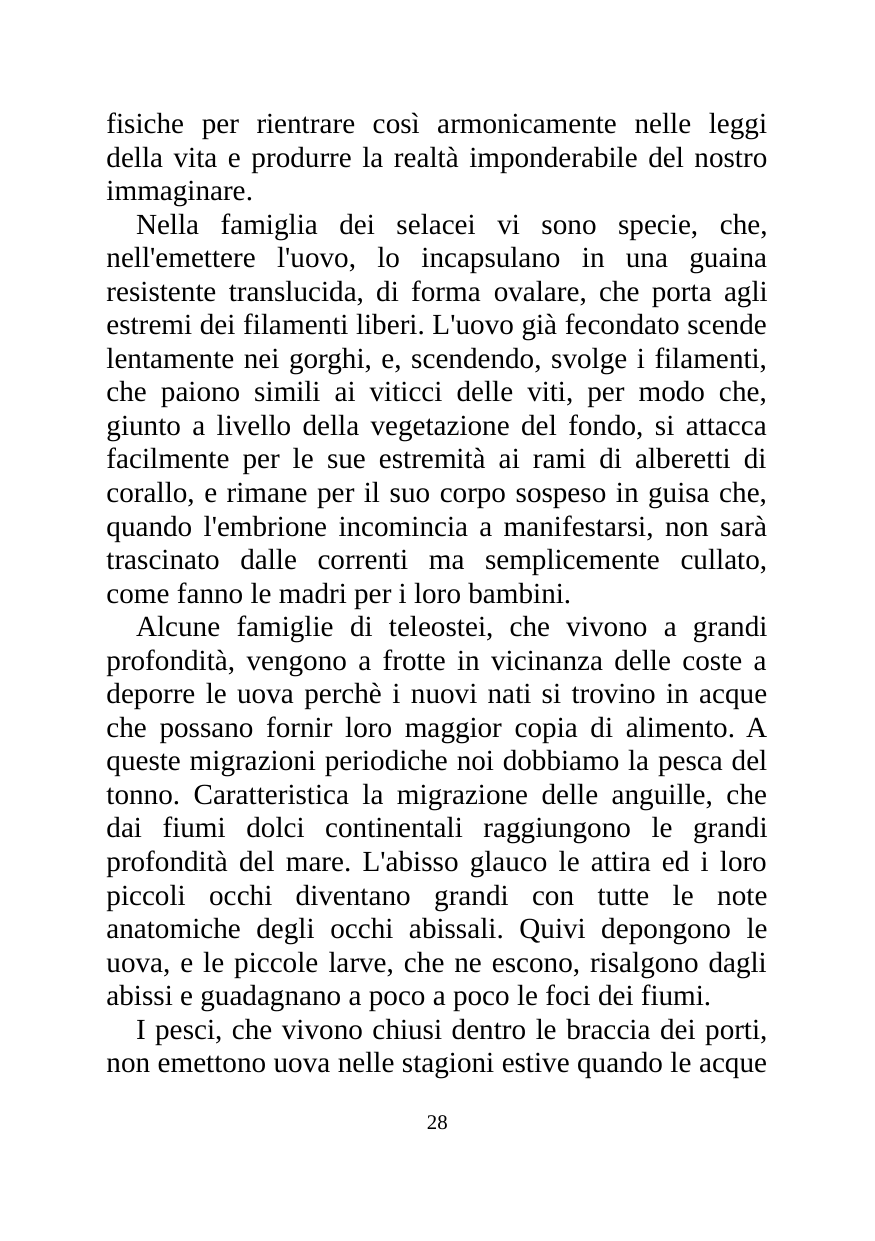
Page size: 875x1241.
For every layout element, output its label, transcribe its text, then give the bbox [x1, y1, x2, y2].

text fisiche per rientrare così armonicamente nelle leggi della vita e produrre la realtà imponderabile del nostro immaginare. [106, 106, 768, 207]
text Nella famiglia dei selacei vi sono specie, che, nell'emettere l'uovo, lo incapsulano in una guaina resistente translucida, di forma ovalare, che porta agli estremi dei filamenti liberi. L'uovo già fecondato scende lentamente nei gorghi, e, scendendo, svolge i filamenti, che paiono simili ai viticci delle viti, per modo che, giunto a livello della vegetazione del fondo, si attacca facilmente per le sue estremità ai rami di alberetti di corallo, e rimane per il suo corpo sospeso in guisa che, quando l'embrione incomincia a manifestarsi, non sarà trascinato dalle correnti ma semplicemente cullato, come fanno le madri per i loro bambini. [106, 207, 768, 609]
text I pesci, che vivono chiusi dentro le braccia dei porti, non emettono uova nelle stagioni estive quando le acque [106, 1012, 768, 1079]
text Alcune famiglie di teleostei, che vivono a grandi profondità, vengono a frotte in vicinanza delle coste a deporre le uova perchè i nuovi nati si trovino in acque che possano fornir loro maggior copia di alimento. A queste migrazioni periodiche noi dobbiamo la pesca del tonno. Caratteristica la migrazione delle anguille, che dai fiumi dolci continentali raggiungono le grandi profondità del mare. L'abisso glauco le attira ed i loro piccoli occhi diventano grandi con tutte le note anatomiche degli occhi abissali. Quivi depongono le uova, e le piccole larve, che ne escono, risalgono dagli abissi e guadagnano a poco a poco le foci dei fiumi. [106, 609, 768, 1012]
